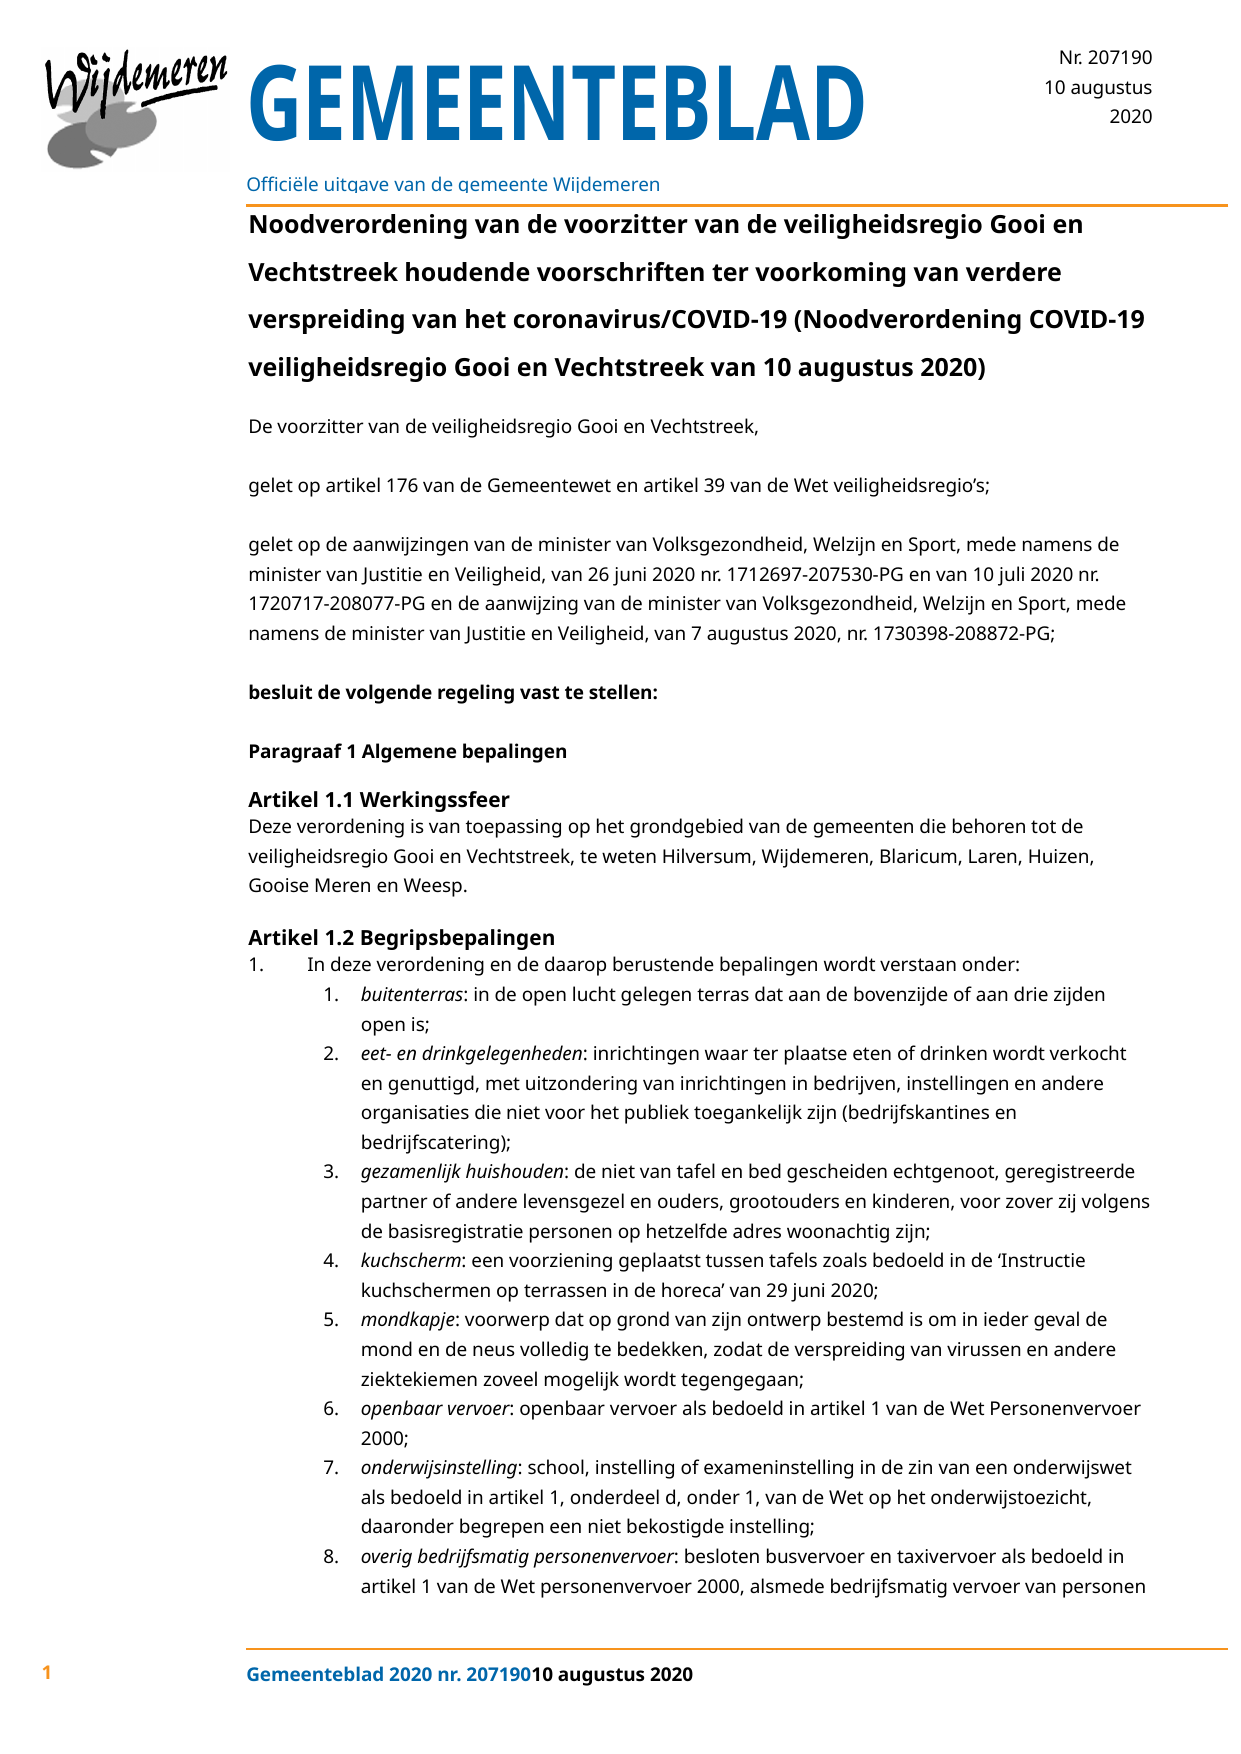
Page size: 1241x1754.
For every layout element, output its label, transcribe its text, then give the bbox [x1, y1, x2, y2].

list kuchscherm: een voorziening geplaatst tussen tafels zoals bedoeld in de ‘Instructie kuchschermen op terrassen in de horeca’ van 29 juni 2020; [323, 1247, 1152, 1303]
text Paragraaf 1 Algemene bepalingen [248, 738, 1152, 764]
text Noodverordening van de voorzitter van de veiligheidsregio Gooi en Vechtstreek houdende voorschriften ter voorkoming van verdere verspreiding van het coronavirus/COVID-19 (Noodverordening COVID-19 veiligheidsregio Gooi en Vechtstreek van 10 augustus 2020) [248, 207, 1152, 384]
list gezamenlijk huishouden: de niet van tafel en bed gescheiden echtgenoot, geregistreerde partner of andere levensgezel en ouders, grootouders en kinderen, voor zover zij volgens de basisregistratie personen op hetzelfde adres woonachtig zijn; [323, 1159, 1152, 1243]
text gelet op de aanwijzingen van de minister van Volksgezondheid, Welzijn en Sport, mede namens de minister van Justitie en Veiligheid, van 26 juni 2020 nr. 1712697-207530-PG en van 10 juli 2020 nr. 1720717-208077-PG en de aanwijzing van de minister van Volksgezondheid, Welzijn en Sport, mede namens de minister van Justitie en Veiligheid, van 7 augustus 2020, nr. 1730398-208872-PG; [248, 531, 1152, 646]
list eet- en drinkgelegenheden: inrichtingen waar ter plaatse eten of drinken wordt verkocht en genuttigd, met uitzondering van inrichtingen in bedrijven, instellingen en andere organisaties die niet voor het publiek toegankelijk zijn (bedrijfskantines en bedrijfscatering); [323, 1040, 1152, 1155]
list onderwijsinstelling: school, instelling of exameninstelling in de zin van een onderwijswet als bedoeld in artikel 1, onderdeel d, onder 1, van de Wet op het onderwijstoezicht, daaronder begrepen een niet bekostigde instelling; [323, 1454, 1152, 1539]
text Deze verordening is van toepassing op het grondgebied van de gemeenten die behoren tot de veiligheidsregio Gooi en Vechtstreek, te weten Hilversum, Wijdemeren, Blaricum, Laren, Huizen, Gooise Meren en Weesp. [248, 813, 1152, 898]
text De voorzitter van de veiligheidsregio Gooi en Vechtstreek, [248, 413, 1152, 439]
list mondkapje: voorwerp dat op grond van zijn ontwerp bestemd is om in ieder geval de mond en de neus volledig te bedekken, zodat de verspreiding van virussen en andere ziektekiemen zoveel mogelijk wordt tegengegaan; [323, 1307, 1152, 1391]
text Artikel 1.1 Werkingssfeer [248, 785, 1152, 813]
list In deze verordening en de daarop berustende bepalingen wordt verstaan onder: [248, 952, 1152, 977]
text besluit de volgende regeling vast te stellen: [248, 679, 1152, 705]
text gelet op artikel 176 van de Gemeentewet en artikel 39 van de Wet veiligheidsregio’s; [248, 472, 1152, 498]
text Artikel 1.2 Begripsbepalingen [248, 923, 1152, 952]
picture [41, 47, 231, 172]
list openbaar vervoer: openbaar vervoer als bedoeld in artikel 1 van de Wet Personenvervoer 2000; [323, 1395, 1152, 1451]
list overig bedrijfsmatig personenvervoer: besloten busvervoer en taxivervoer als bedoeld in artikel 1 van de Wet personenvervoer 2000, alsmede bedrijfsmatig vervoer van personen [323, 1543, 1152, 1598]
list buitenterras: in de open lucht gelegen terras dat aan de bovenzijde of aan drie zijden open is; [323, 981, 1152, 1036]
